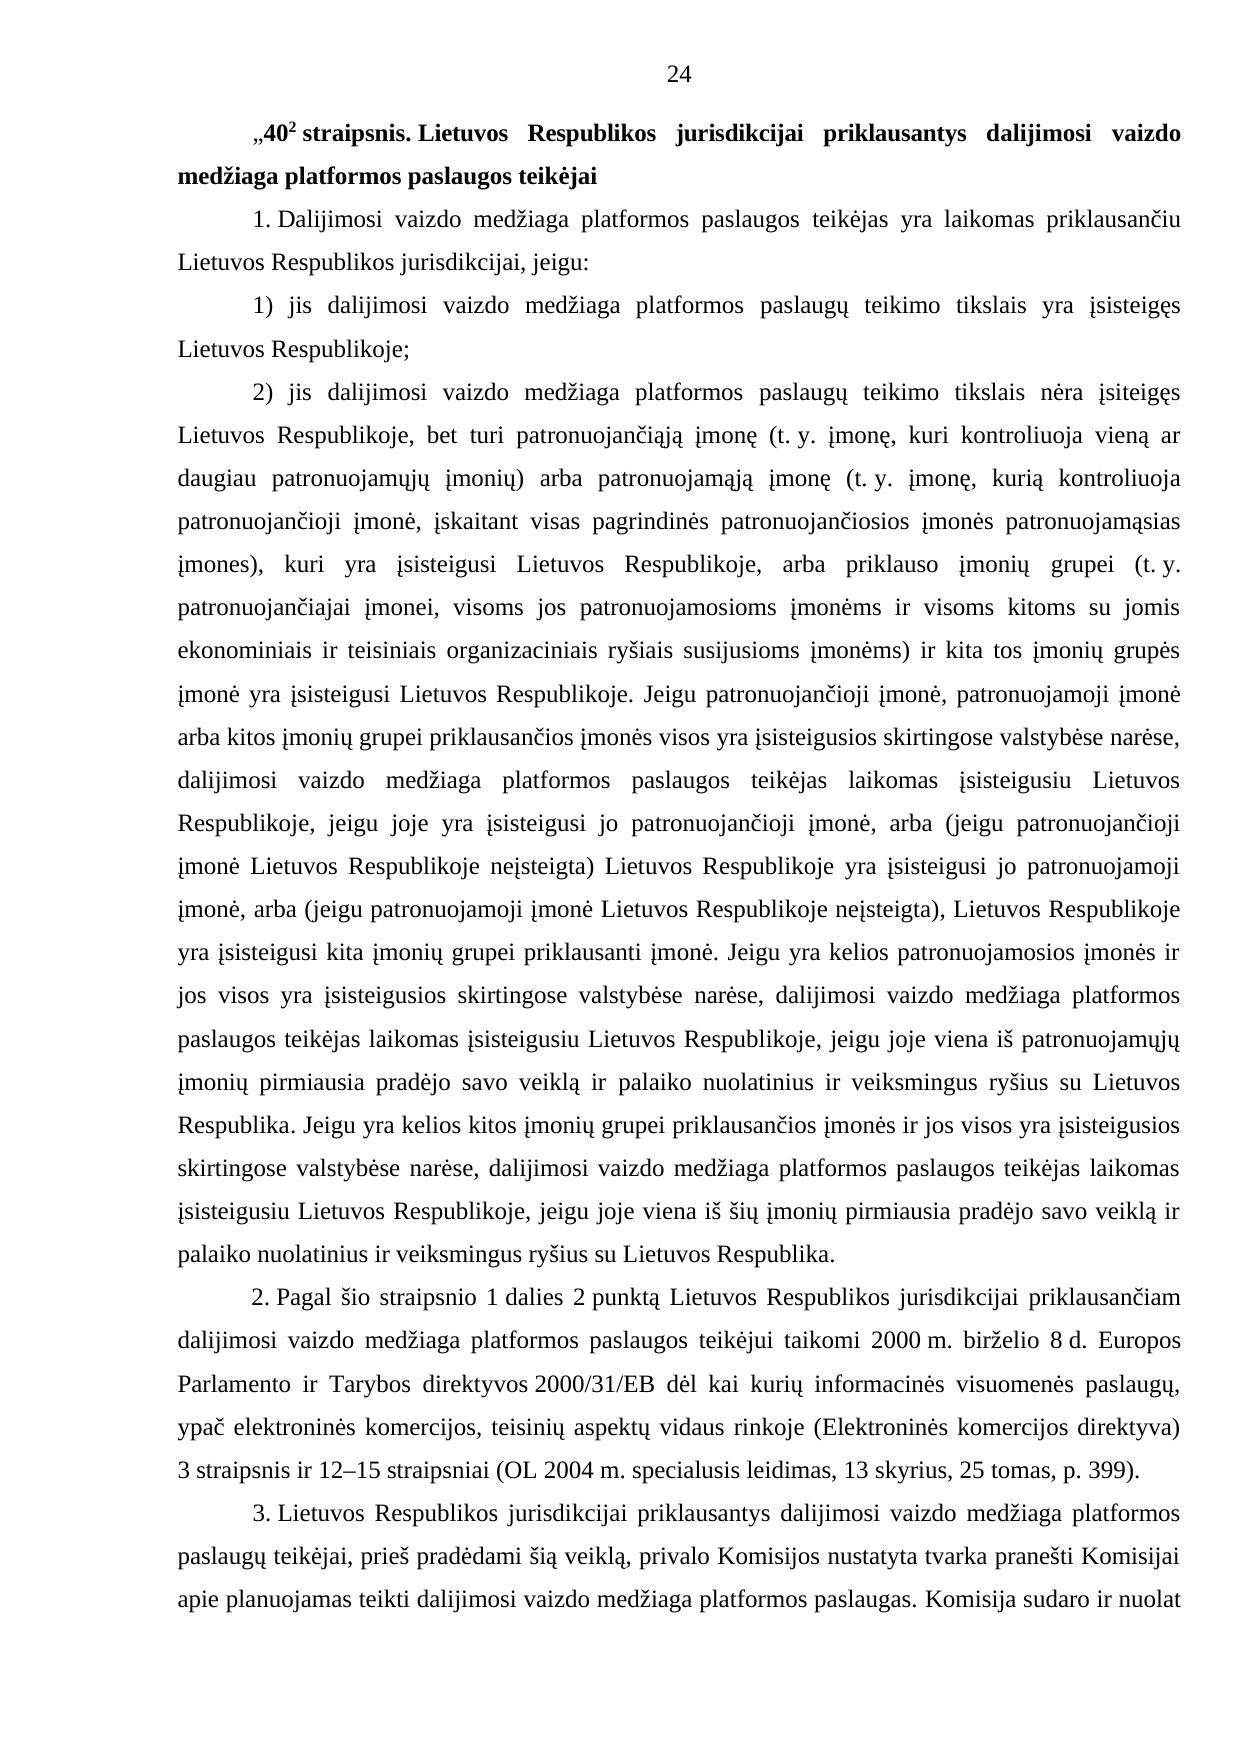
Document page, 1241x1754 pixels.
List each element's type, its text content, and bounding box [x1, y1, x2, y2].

text 1) jis dalijimosi vaizdo medžiaga platformos paslaugų teikimo tikslais yra įsisteigęs Lietuvos Respublikoje; [177, 291, 1181, 362]
text 3. Lietuvos Respublikos jurisdikcijai priklausantys dalijimosi vaizdo medžiaga platformos paslaugų teikėjai, prieš pradėdami šią veiklą, privalo Komisijos nustatyta tvarka pranešti Komisijai apie planuojamas teikti dalijimosi vaizdo medžiaga platformos paslaugas. Komisija sudaro ir nuolat [177, 1498, 1181, 1613]
text 1. Dalijimosi vaizdo medžiaga platformos paslaugos teikėjas yra laikomas priklausančiu Lietuvos Respublikos jurisdikcijai, jeigu: [177, 204, 1181, 276]
text „402 straipsnis. Lietuvos Respublikos jurisdikcijai priklausantys dalijimosi vaizdo medžiaga platformos paslaugos teikėjai [177, 118, 1181, 190]
text 2) jis dalijimosi vaizdo medžiaga platformos paslaugų teikimo tikslais nėra įsiteigęs Lietuvos Respublikoje, bet turi patronuojančiąją įmonę (t. y. įmonę, kuri kontroliuoja vieną ar daugiau patronuojamųjų įmonių) arba patronuojamąją įmonę (t. y. įmonę, kurią kontroliuoja patronuojančioji įmonė, įskaitant visas pagrindinės patronuojančiosios įmonės patronuojamąsias įmones), kuri yra įsisteigusi Lietuvos Respublikoje, arba priklauso įmonių grupei (t. y. patronuojančiajai įmonei, visoms jos patronuojamosioms įmonėms ir visoms kitoms su jomis ekonominiais ir teisiniais organizaciniais ryšiais susijusioms įmonėms) ir kita tos įmonių grupės įmonė yra įsisteigusi Lietuvos Respublikoje. Jeigu patronuojančioji įmonė, patronuojamoji įmonė arba kitos įmonių grupei priklausančios įmonės visos yra įsisteigusios skirtingose valstybėse narėse, dalijimosi vaizdo medžiaga platformos paslaugos teikėjas laikomas įsisteigusiu Lietuvos Respublikoje, jeigu joje yra įsisteigusi jo patronuojančioji įmonė, arba (jeigu patronuojančioji įmonė Lietuvos Respublikoje neįsteigta) Lietuvos Respublikoje yra įsisteigusi jo patronuojamoji įmonė, arba (jeigu patronuojamoji įmonė Lietuvos Respublikoje neįsteigta), Lietuvos Respublikoje yra įsisteigusi kita įmonių grupei priklausanti įmonė. Jeigu yra kelios patronuojamosios įmonės ir jos visos yra įsisteigusios skirtingose valstybėse narėse, dalijimosi vaizdo medžiaga platformos paslaugos teikėjas laikomas įsisteigusiu Lietuvos Respublikoje, jeigu joje viena iš patronuojamųjų įmonių pirmiausia pradėjo savo veiklą ir palaiko nuolatinius ir veiksmingus ryšius su Lietuvos Respublika. Jeigu yra kelios kitos įmonių grupei priklausančios įmonės ir jos visos yra įsisteigusios skirtingose valstybėse narėse, dalijimosi vaizdo medžiaga platformos paslaugos teikėjas laikomas įsisteigusiu Lietuvos Respublikoje, jeigu joje viena iš šių įmonių pirmiausia pradėjo savo veiklą ir palaiko nuolatinius ir veiksmingus ryšius su Lietuvos Respublika. [177, 377, 1181, 1268]
text 2. Pagal šio straipsnio 1 dalies 2 punktą Lietuvos Respublikos jurisdikcijai priklausančiam dalijimosi vaizdo medžiaga platformos paslaugos teikėjui taikomi 2000 m. birželio 8 d. Europos Parlamento ir Tarybos direktyvos 2000/31/EB dėl kai kurių informacinės visuomenės paslaugų, ypač elektroninės komercijos, teisinių aspektų vidaus rinkoje (Elektroninės komercijos direktyva) 3 straipsnis ir 12–15 straipsniai (OL 2004 m. specialusis leidimas, 13 skyrius, 25 tomas, p. 399). [177, 1282, 1181, 1484]
